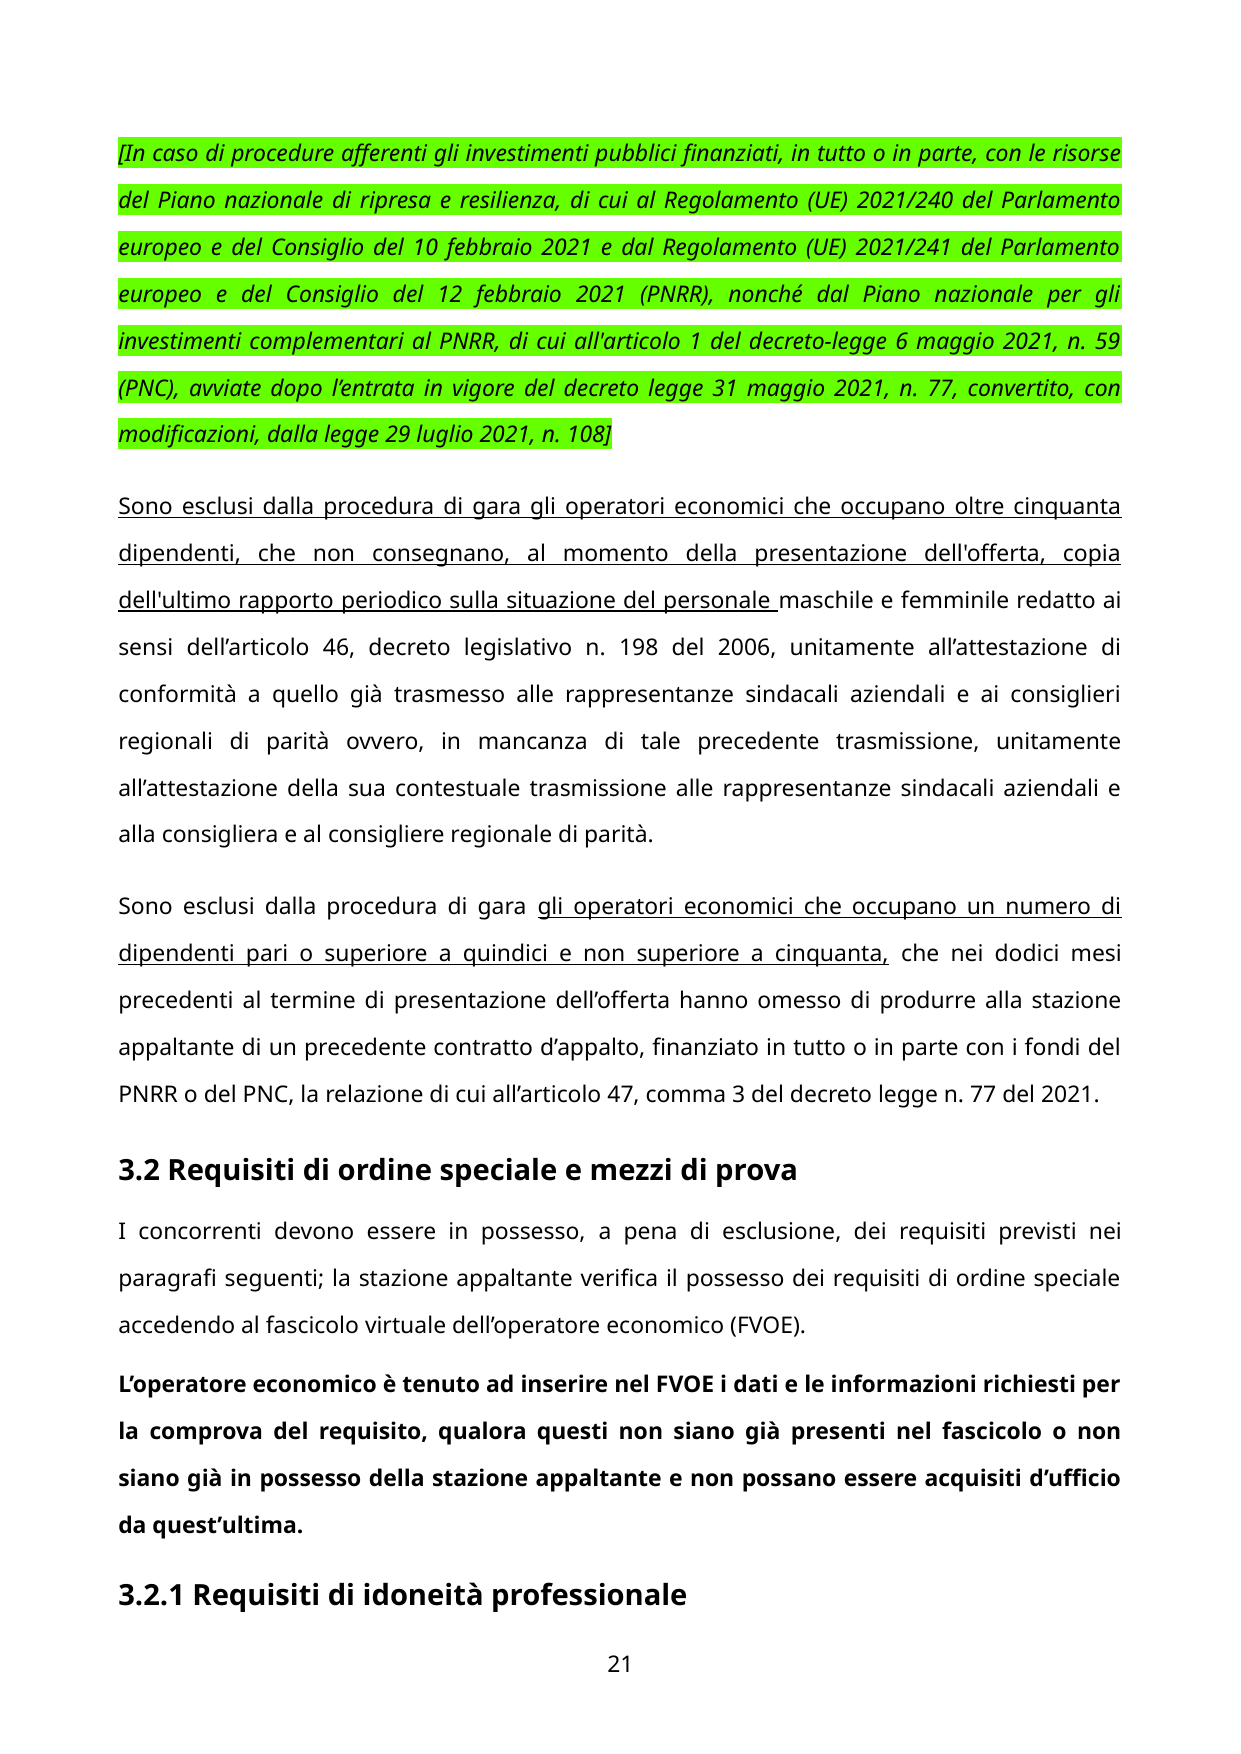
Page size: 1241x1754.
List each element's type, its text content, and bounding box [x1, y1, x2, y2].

text [In caso di procedure afferenti gli investimenti pubblici finanziati, in tutto o in parte, con le risorse del Piano nazionale di ripresa e resilienza, di cui al Regolamento (UE) 2021/240 del Parlamento europeo e del Consiglio del 10 febbraio 2021 e dal Regolamento (UE) 2021/241 del Parlamento europeo e del Consiglio del 12 febbraio 2021 (PNRR), nonché dal Piano nazionale per gli investimenti complementari al PNRR, di cui all'articolo 1 del decreto-legge 6 maggio 2021, n. 59 (PNC), avviate dopo l’entrata in vigore del decreto legge 31 maggio 2021, n. 77, convertito, con modificazioni, dalla legge 29 luglio 2021, n. 108] [118, 137, 1122, 449]
text 3.2.1 Requisiti di idoneità professionale [118, 1575, 1122, 1614]
text Sono esclusi dalla procedura di gara gli operatori economici che occupano oltre cinquanta [118, 490, 1122, 517]
text 3.2 Requisiti di ordine speciale e mezzi di prova [118, 1149, 1122, 1189]
text L’operatore economico è tenuto ad inserire nel FVOE i dati e le informazioni richiesti per la comprova del requisito, qualora questi non siano già presenti nel fascicolo o non siano già in possesso della stazione appaltante e non possano essere acquisiti d’ufficio da quest’ultima. [118, 1368, 1122, 1540]
text I concorrenti devono essere in possesso, a pena di esclusione, dei requisiti previsti nei paragrafi seguenti; la stazione appaltante verifica il possesso dei requisiti di ordine speciale accedendo al fascicolo virtuale dell’operatore economico (FVOE). [118, 1215, 1122, 1340]
text dipendenti, che non consegnano, al momento della presentazione dell'offerta, copia dell'ultimo rapporto periodico sulla situazione del personale maschile e femminile redatto ai sensi dell’articolo 46, decreto legislativo n. 198 del 2006, unitamente all’attestazione di conformità a quello già trasmesso alle rappresentanze sindacali aziendali e ai consiglieri regionali di parità ovvero, in mancanza di tale precedente trasmissione, unitamente all’attestazione della sua contestuale trasmissione alle rappresentanze sindacali aziendali e alla consigliera e al consigliere regionale di parità. [118, 518, 1122, 849]
text Sono esclusi dalla procedura di gara gli operatori economici che occupano un numero di dipendenti pari o superiore a quindici e non superiore a cinquanta, che nei dodici mesi precedenti al termine di presentazione dell’offerta hanno omesso di produrre alla stazione appaltante di un precedente contratto d’appalto, finanziato in tutto o in parte con i fondi del PNRR o del PNC, la relazione di cui all’articolo 47, comma 3 del decreto legge n. 77 del 2021. [118, 890, 1122, 1109]
